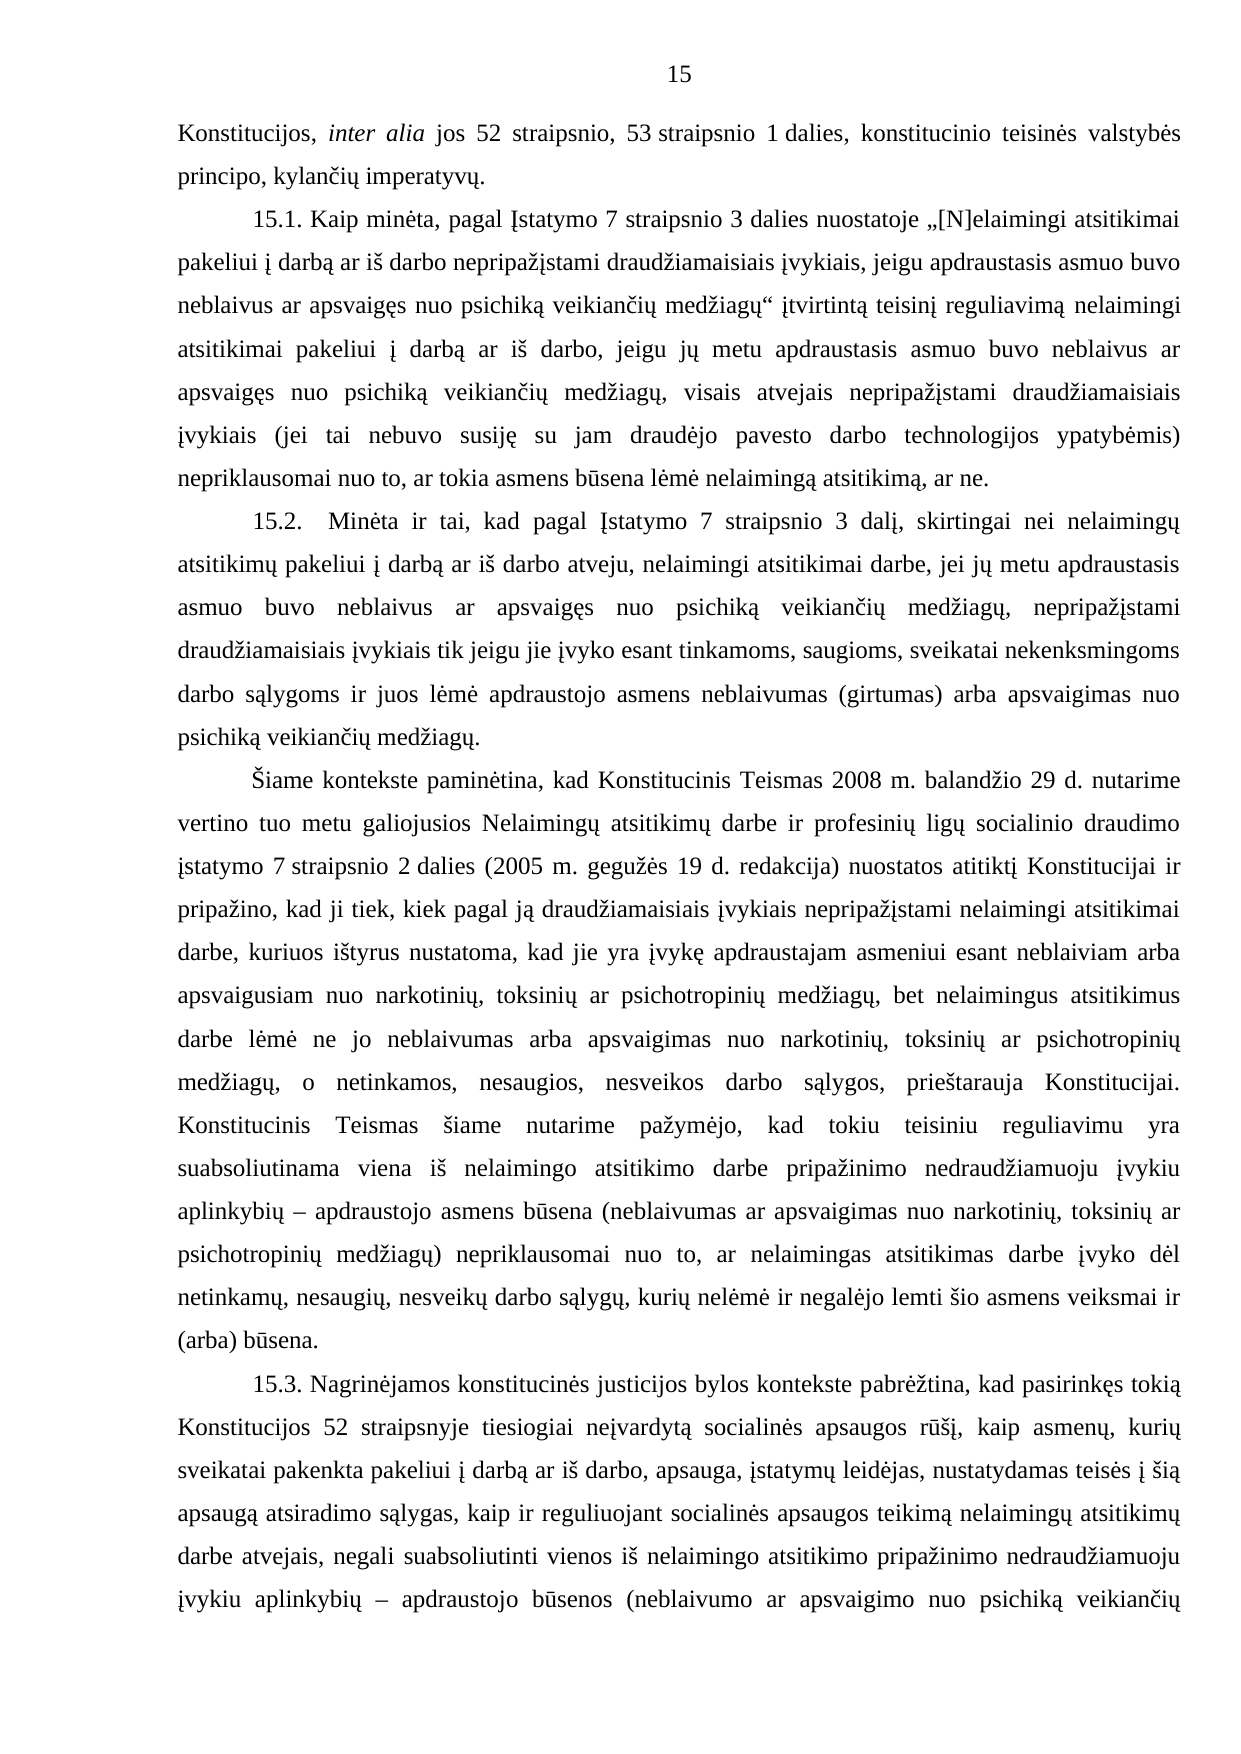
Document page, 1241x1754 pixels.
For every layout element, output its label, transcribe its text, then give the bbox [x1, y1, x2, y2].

text Konstitucijos, inter alia jos 52 straipsnio, 53 straipsnio 1 dalies, konstitucinio teisinės valstybės principo, kylančių imperatyvų. [177, 118, 1181, 190]
text 15.1. Kaip minėta, pagal Įstatymo 7 straipsnio 3 dalies nuostatoje „[N]elaimingi atsitikimai pakeliui į darbą ar iš darbo nepripažįstami draudžiamaisiais įvykiais, jeigu apdraustasis asmuo buvo neblaivus ar apsvaigęs nuo psichiką veikiančių medžiagų“ įtvirtintą teisinį reguliavimą nelaimingi atsitikimai pakeliui į darbą ar iš darbo, jeigu jų metu apdraustasis asmuo buvo neblaivus ar apsvaigęs nuo psichiką veikiančių medžiagų, visais atvejais nepripažįstami draudžiamaisiais įvykiais (jei tai nebuvo susiję su jam draudėjo pavesto darbo technologijos ypatybėmis) nepriklausomai nuo to, ar tokia asmens būsena lėmė nelaimingą atsitikimą, ar ne. [177, 204, 1181, 492]
text 15.2. Minėta ir tai, kad pagal Įstatymo 7 straipsnio 3 dalį, skirtingai nei nelaimingų atsitikimų pakeliui į darbą ar iš darbo atveju, nelaimingi atsitikimai darbe, jei jų metu apdraustasis asmuo buvo neblaivus ar apsvaigęs nuo psichiką veikiančių medžiagų, nepripažįstami draudžiamaisiais įvykiais tik jeigu jie įvyko esant tinkamoms, saugioms, sveikatai nekenksmingoms darbo sąlygoms ir juos lėmė apdraustojo asmens neblaivumas (girtumas) arba apsvaigimas nuo psichiką veikiančių medžiagų. [177, 506, 1181, 751]
text 15.3. Nagrinėjamos konstitucinės justicijos bylos kontekste pabrėžtina, kad pasirinkęs tokią Konstitucijos 52 straipsnyje tiesiogiai neįvardytą socialinės apsaugos rūšį, kaip asmenų, kurių sveikatai pakenkta pakeliui į darbą ar iš darbo, apsauga, įstatymų leidėjas, nustatydamas teisės į šią apsaugą atsiradimo sąlygas, kaip ir reguliuojant socialinės apsaugos teikimą nelaimingų atsitikimų darbe atvejais, negali suabsoliutinti vienos iš nelaimingo atsitikimo pripažinimo nedraudžiamuoju įvykiu aplinkybių – apdraustojo būsenos (neblaivumo ar apsvaigimo nuo psichiką veikiančių [177, 1369, 1181, 1613]
text Šiame kontekste paminėtina, kad Konstitucinis Teismas 2008 m. balandžio 29 d. nutarime vertino tuo metu galiojusios Nelaimingų atsitikimų darbe ir profesinių ligų socialinio draudimo įstatymo 7 straipsnio 2 dalies (2005 m. gegužės 19 d. redakcija) nuostatos atitiktį Konstitucijai ir pripažino, kad ji tiek, kiek pagal ją draudžiamaisiais įvykiais nepripažįstami nelaimingi atsitikimai darbe, kuriuos ištyrus nustatoma, kad jie yra įvykę apdraustajam asmeniui esant neblaiviam arba apsvaigusiam nuo narkotinių, toksinių ar psichotropinių medžiagų, bet nelaimingus atsitikimus darbe lėmė ne jo neblaivumas arba apsvaigimas nuo narkotinių, toksinių ar psichotropinių medžiagų, o netinkamos, nesaugios, nesveikos darbo sąlygos, prieštarauja Konstitucijai. Konstitucinis Teismas šiame nutarime pažymėjo, kad tokiu teisiniu reguliavimu yra suabsoliutinama viena iš nelaimingo atsitikimo darbe pripažinimo nedraudžiamuoju įvykiu aplinkybių – apdraustojo asmens būsena (neblaivumas ar apsvaigimas nuo narkotinių, toksinių ar psichotropinių medžiagų) nepriklausomai nuo to, ar nelaimingas atsitikimas darbe įvyko dėl netinkamų, nesaugių, nesveikų darbo sąlygų, kurių nelėmė ir negalėjo lemti šio asmens veiksmai ir (arba) būsena. [177, 765, 1181, 1354]
